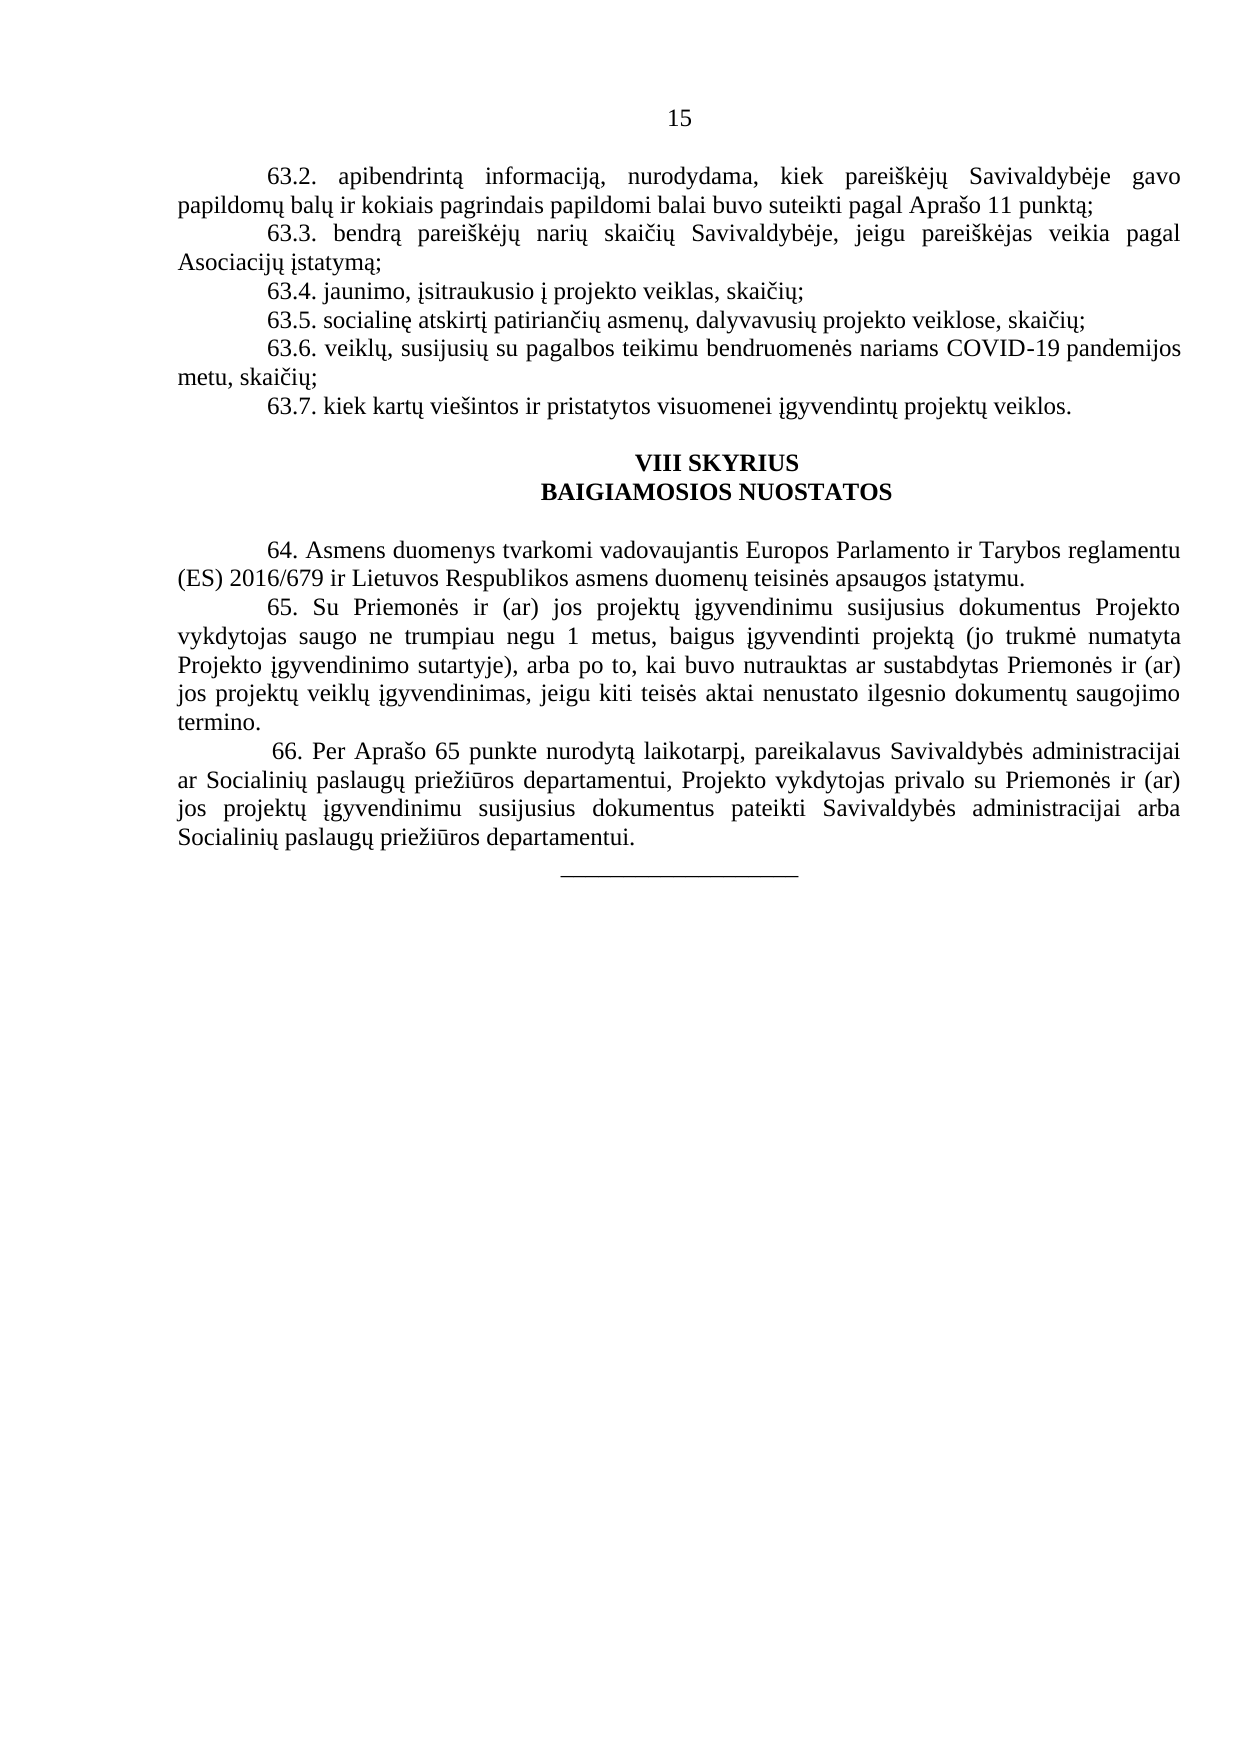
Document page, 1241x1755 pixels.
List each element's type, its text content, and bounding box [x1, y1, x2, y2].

text BAIGIAMOSIOS NUOSTATOS [252, 477, 1181, 506]
text VIII SKYRIUS [252, 448, 1181, 477]
text 64. Asmens duomenys tvarkomi vadovaujantis Europos Parlamento ir Tarybos reglamentu (ES) 2016/679 ir Lietuvos Respublikos asmens duomenų teisinės apsaugos įstatymu. [177, 535, 1181, 592]
text 65. Su Priemonės ir (ar) jos projektų įgyvendinimu susijusius dokumentus Projekto vykdytojas saugo ne trumpiau negu 1 metus, baigus įgyvendinti projektą (jo trukmė numatyta Projekto įgyvendinimo sutartyje), arba po to, kai buvo nutrauktas ar sustabdytas Priemonės ir (ar) jos projektų veiklų įgyvendinimas, jeigu kiti teisės aktai nenustato ilgesnio dokumentų saugojimo termino. [177, 592, 1181, 736]
text 63.3. bendrą pareiškėjų narių skaičių Savivaldybėje, jeigu pareiškėjas veikia pagal Asociacijų įstatymą; [177, 218, 1181, 276]
text ___________________ [177, 851, 1181, 880]
text 66. Per Aprašo 65 punkte nurodytą laikotarpį, pareikalavus Savivaldybės administracijai ar Socialinių paslaugų priežiūros departamentui, Projekto vykdytojas privalo su Priemonės ir (ar) jos projektų įgyvendinimu susijusius dokumentus pateikti Savivaldybės administracijai arba Socialinių paslaugų priežiūros departamentui. [177, 736, 1181, 851]
text 63.2. apibendrintą informaciją, nurodydama, kiek pareiškėjų Savivaldybėje gavo papildomų balų ir kokiais pagrindais papildomi balai buvo suteikti pagal Aprašo 11 punktą; [177, 161, 1181, 218]
text 63.4. jaunimo, įsitraukusio į projekto veiklas, skaičių; [177, 276, 1181, 305]
text 63.7. kiek kartų viešintos ir pristatytos visuomenei įgyvendintų projektų veiklos. [177, 391, 1181, 420]
text 63.5. socialinę atskirtį patiriančių asmenų, dalyvavusių projekto veiklose, skaičių; [177, 305, 1181, 333]
text 63.6. veiklų, susijusių su pagalbos teikimu bendruomenės nariams COVID‑19 pandemijos metu, skaičių; [177, 333, 1181, 391]
